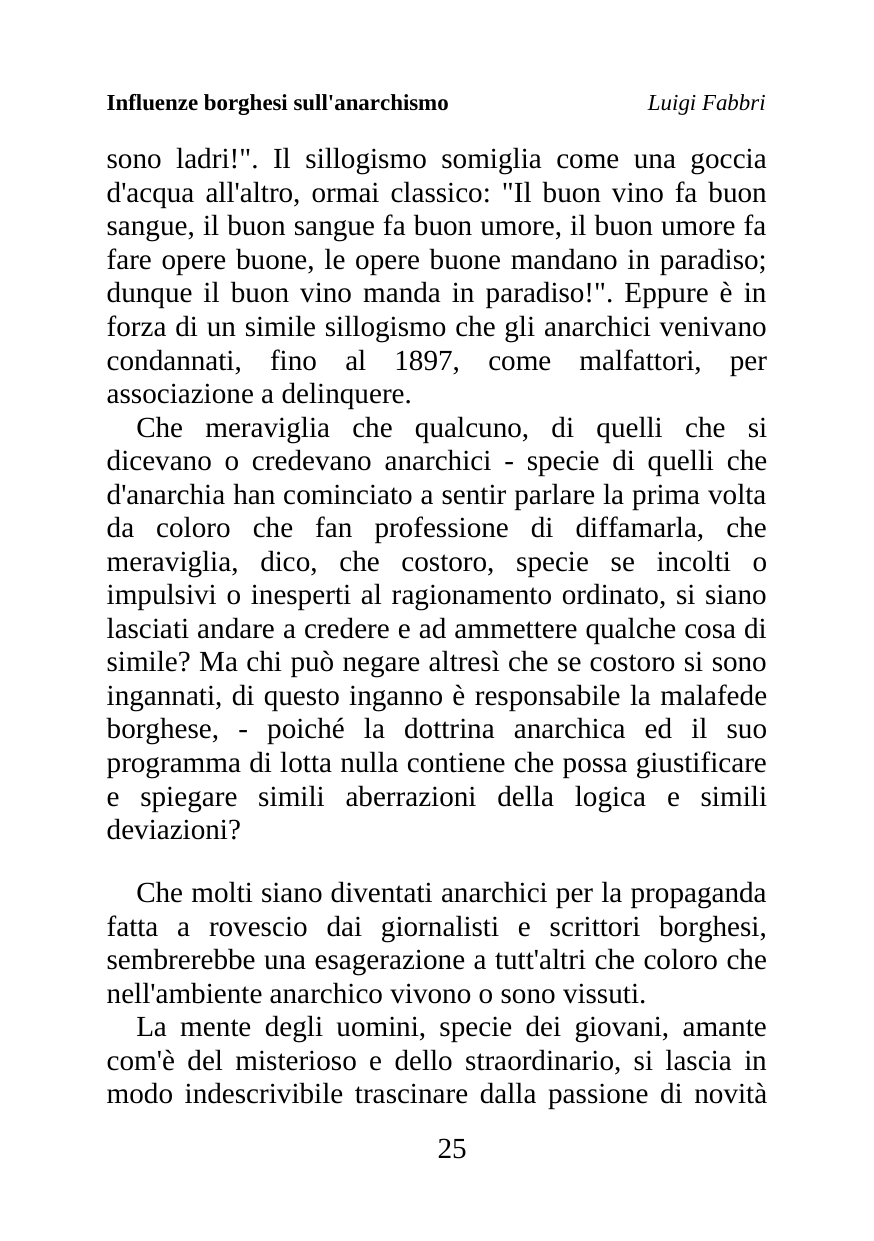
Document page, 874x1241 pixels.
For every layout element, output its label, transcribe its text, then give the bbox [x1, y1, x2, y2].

text La mente degli uomini, specie dei giovani, amante com'è del misterioso e dello straordinario, si lascia in modo indescrivibile trascinare dalla passione di novità [106, 1009, 768, 1110]
text Che molti siano diventati anarchici per la propaganda fatta a rovescio dai giornalisti e scrittori borghesi, sembrerebbe una esagerazione a tutt'altri che coloro che nell'ambiente anarchico vivono o sono vissuti. [106, 875, 768, 1009]
text sono ladri!". Il sillogismo somiglia come una goccia d'acqua all'altro, ormai classico: "Il buon vino fa buon sangue, il buon sangue fa buon umore, il buon umore fa fare opere buone, le opere buone mandano in paradiso; dunque il buon vino manda in paradiso!". Eppure è in forza di un simile sillogismo che gli anarchici venivano condannati, fino al 1897, come malfattori, per associazione a delinquere. [106, 141, 768, 410]
text Che meraviglia che qualcuno, di quelli che si dicevano o credevano anarchici - specie di quelli che d'anarchia han cominciato a sentir parlare la prima volta da coloro che fan professione di diffamarla, che meraviglia, dico, che costoro, specie se incolti o impulsivi o inesperti al ragionamento ordinato, si siano lasciati andare a credere e ad ammettere qualche cosa di simile? Ma chi può negare altresì che se costoro si sono ingannati, di questo inganno è responsabile la malafede borghese, - poiché la dottrina anarchica ed il suo programma di lotta nulla contiene che possa giustificare e spiegare simili aberrazioni della logica e simili deviazioni? [106, 410, 768, 846]
